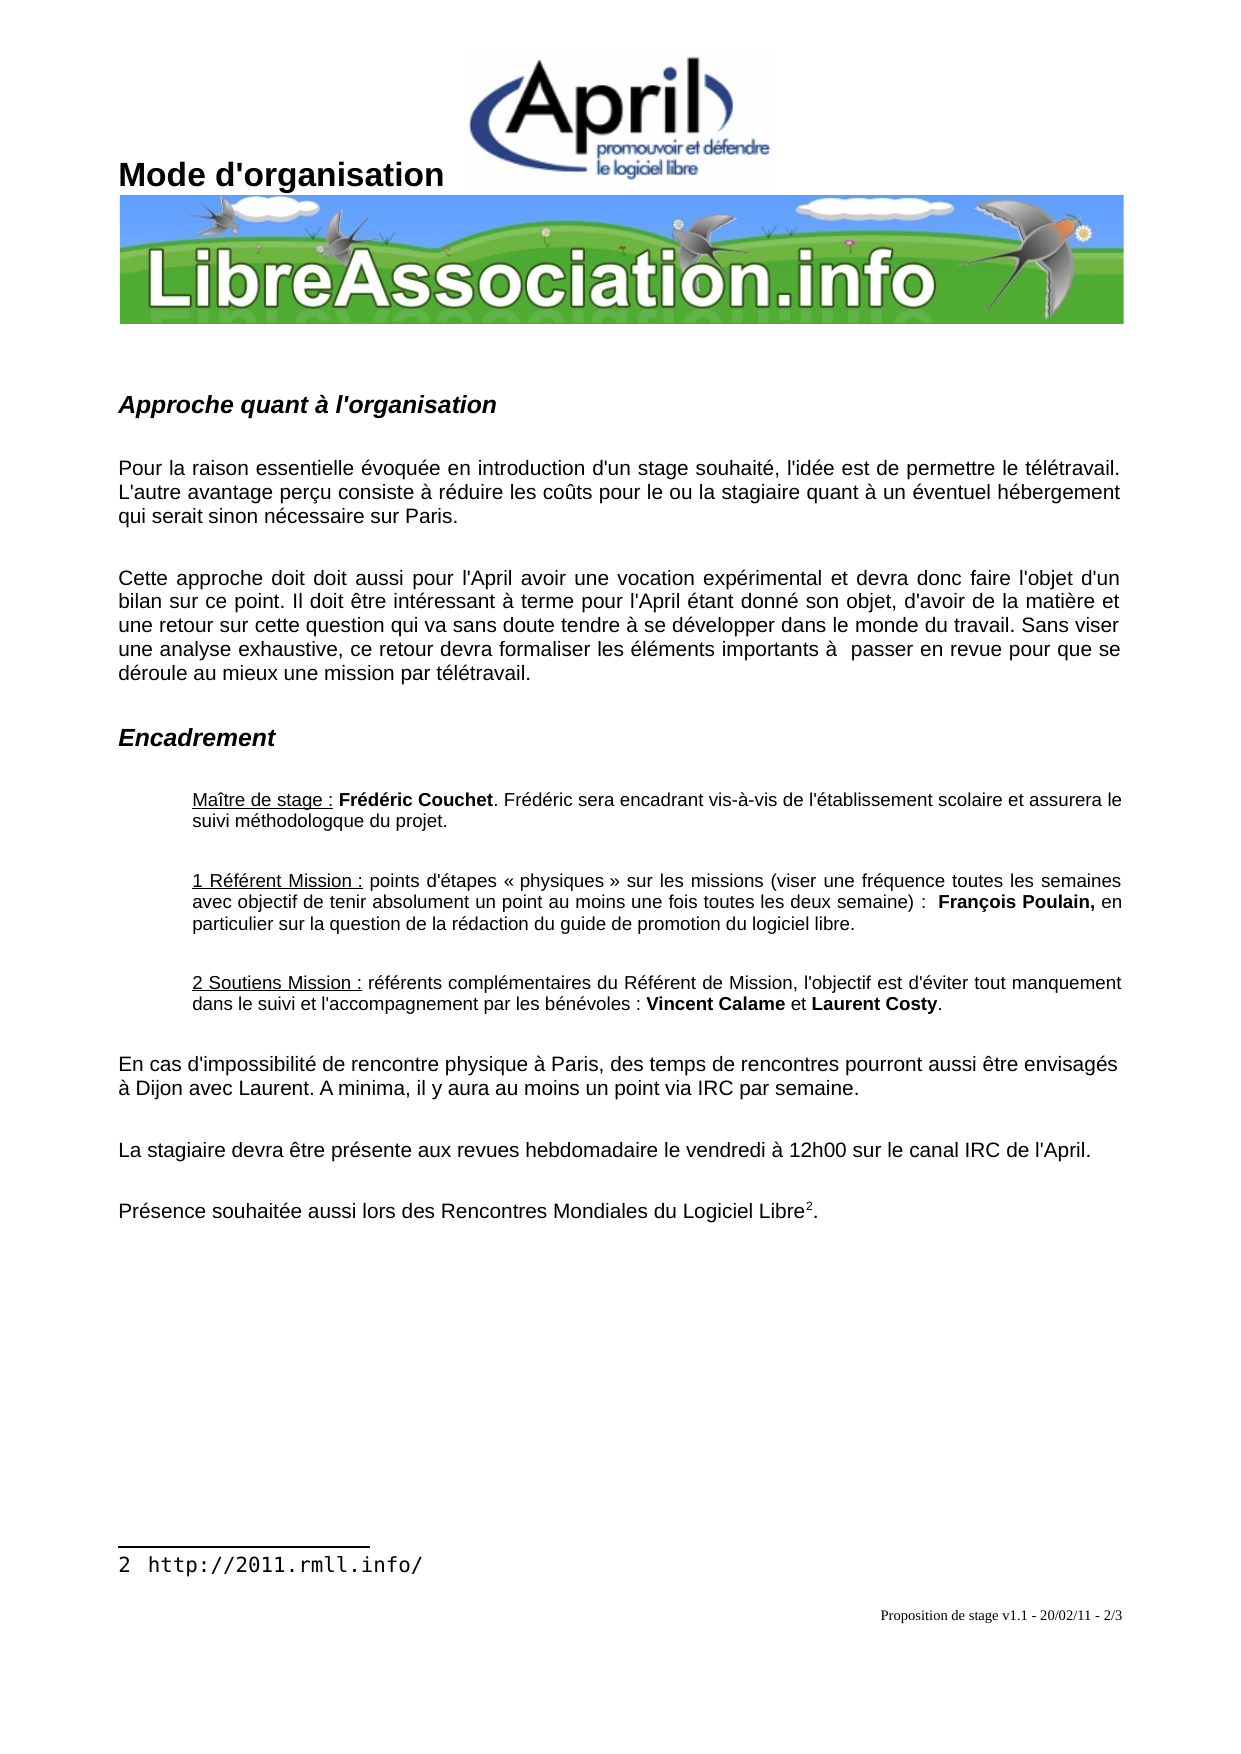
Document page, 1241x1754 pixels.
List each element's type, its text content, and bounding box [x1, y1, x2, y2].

text Cette approche doit doit aussi pour l'April avoir une vocation expérimental et devra donc faire l'objet d'un bilan sur ce point. Il doit être intéressant à terme pour l'April étant donné son objet, d'avoir de la matière et une retour sur cette question qui va sans doute tendre à se développer dans le monde du travail. Sans viser une analyse exhaustive, ce retour devra formaliser les éléments importants à passer en revue pour que se déroule au mieux une mission par télétravail. [118, 565, 1122, 685]
text 1 Référent Mission : points d'étapes « physiques » sur les missions (viser une fréquence toutes les semaines avec objectif de tenir absolument un point au moins une fois toutes les deux semaine) : François Poulain, en particulier sur la question de la rédaction du guide de promotion du logiciel libre. [192, 869, 1122, 934]
text 2 Soutiens Mission : référents complémentaires du Référent de Mission, l'objectif est d'éviter tout manquement dans le suivi et l'accompagnement par les bénévoles : Vincent Calame et Laurent Costy. [192, 972, 1122, 1015]
subtitle Mode d'organisation [118, 154, 1122, 193]
picture [119, 195, 1124, 324]
subtitle Approche quant à l'organisation [118, 390, 1122, 418]
text Pour la raison essentielle évoquée en introduction d'un stage souhaité, l'idée est de permettre le télétravail. L'autre avantage perçu consiste à réduire les coûts pour le ou la stagiaire quant à un éventuel hébergement qui serait sinon nécessaire sur Paris. [118, 456, 1122, 528]
text http://2011.rmll.info/ [118, 1553, 1122, 1577]
text Maître de stage : Frédéric Couchet. Frédéric sera encadrant vis-à-vis de l'établissement scolaire et assurera le suivi méthodologque du projet. [192, 789, 1122, 832]
picture [463, 48, 777, 189]
text La stagiaire devra être présente aux revues hebdomadaire le vendredi à 12h00 sur le canal IRC de l'April. [118, 1138, 1122, 1162]
text Présence souhaitée aussi lors des Rencontres Mondiales du Logiciel Libre. [118, 1199, 1122, 1223]
text En cas d'impossibilité de rencontre physique à Paris, des temps de rencontres pourront aussi être envisagés à Dijon avec Laurent. A minima, il y aura au moins un point via IRC par semaine. [118, 1052, 1122, 1100]
subtitle Encadrement [118, 723, 1122, 751]
